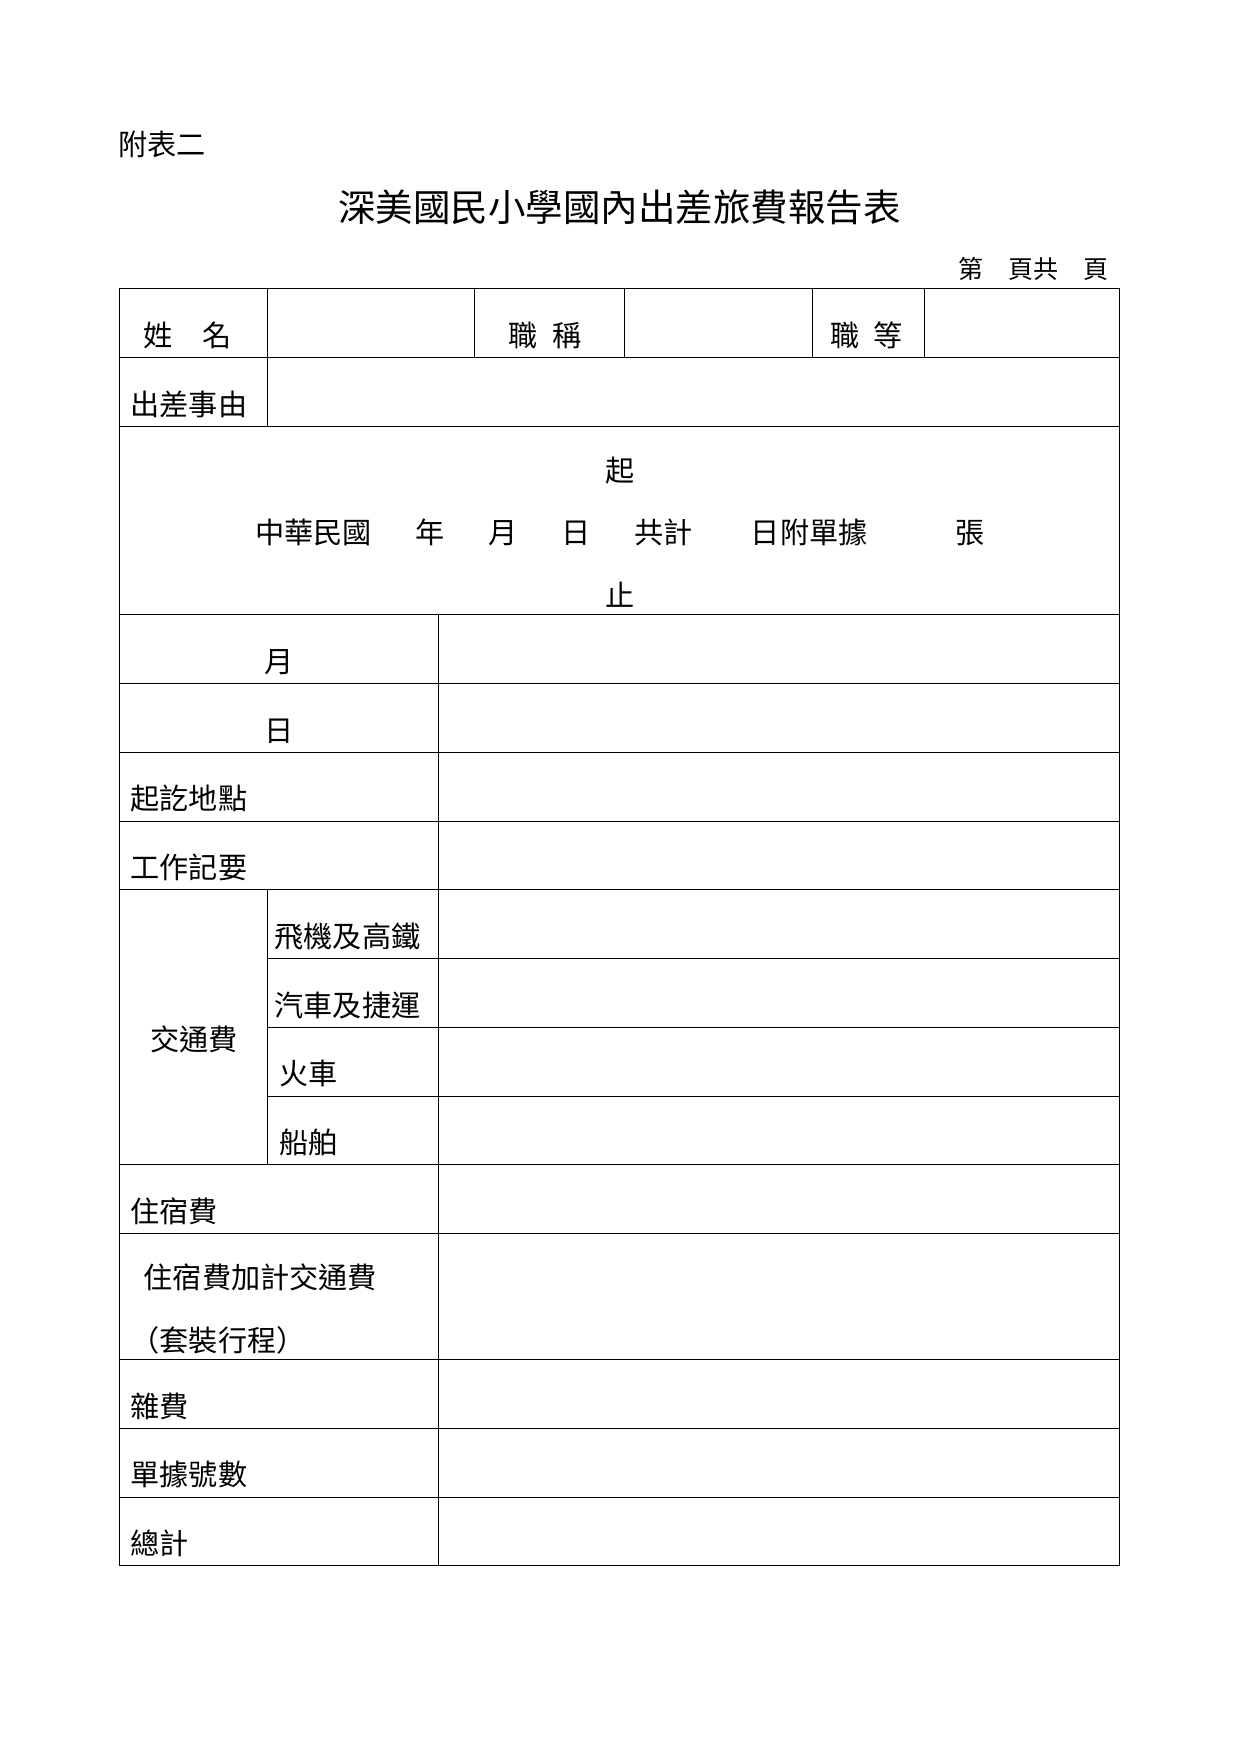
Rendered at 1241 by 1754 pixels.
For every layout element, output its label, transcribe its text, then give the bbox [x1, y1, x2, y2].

table_cell 出差事由 [120, 358, 267, 426]
table_cell [439, 822, 1119, 889]
table_cell 單據號數 [120, 1429, 438, 1497]
table_cell [268, 358, 1119, 426]
table_cell [439, 615, 1119, 683]
table_cell [439, 959, 1119, 1027]
table_cell 雜費 [120, 1360, 438, 1428]
table_cell 職 等 [813, 289, 924, 357]
table_cell [268, 289, 474, 357]
table_cell 總計 [120, 1498, 438, 1565]
table_cell 工作記要 [120, 822, 438, 889]
table_cell 飛機及高鐵 [268, 890, 438, 958]
table_cell 姓 名 [120, 289, 267, 357]
table_cell 火車 [268, 1028, 438, 1096]
table_cell [439, 1097, 1119, 1164]
table_cell [439, 1165, 1119, 1233]
table_cell [439, 1498, 1119, 1565]
table_cell [439, 753, 1119, 821]
table_cell [439, 890, 1119, 958]
table_cell 職 稱 [475, 289, 624, 357]
table_cell [439, 1028, 1119, 1096]
table_cell 第 頁共 頁 [119, 226, 1119, 288]
table_cell 住宿費加計交通費 （套裝行程） [120, 1234, 438, 1359]
table_cell 起 中華民國 年 月 日 共計 日附單據 張 止 [120, 427, 1119, 614]
table_header 深美國民小學國內出差旅費報告表 [119, 163, 1119, 226]
table_cell [439, 1360, 1119, 1428]
table_cell 船舶 [268, 1097, 438, 1164]
table_cell 交通費 [120, 890, 267, 1164]
table_cell 月 [120, 615, 438, 683]
table_cell 住宿費 [120, 1165, 438, 1233]
table_cell [439, 684, 1119, 752]
text 附表二 [118, 101, 1122, 163]
table_cell 起訖地點 [120, 753, 438, 821]
table_cell 日 [120, 684, 438, 752]
table_cell [439, 1429, 1119, 1497]
table_cell [625, 289, 812, 357]
table_cell [925, 289, 1119, 357]
table_cell [439, 1234, 1119, 1359]
table_cell 汽車及捷運 [268, 959, 438, 1027]
